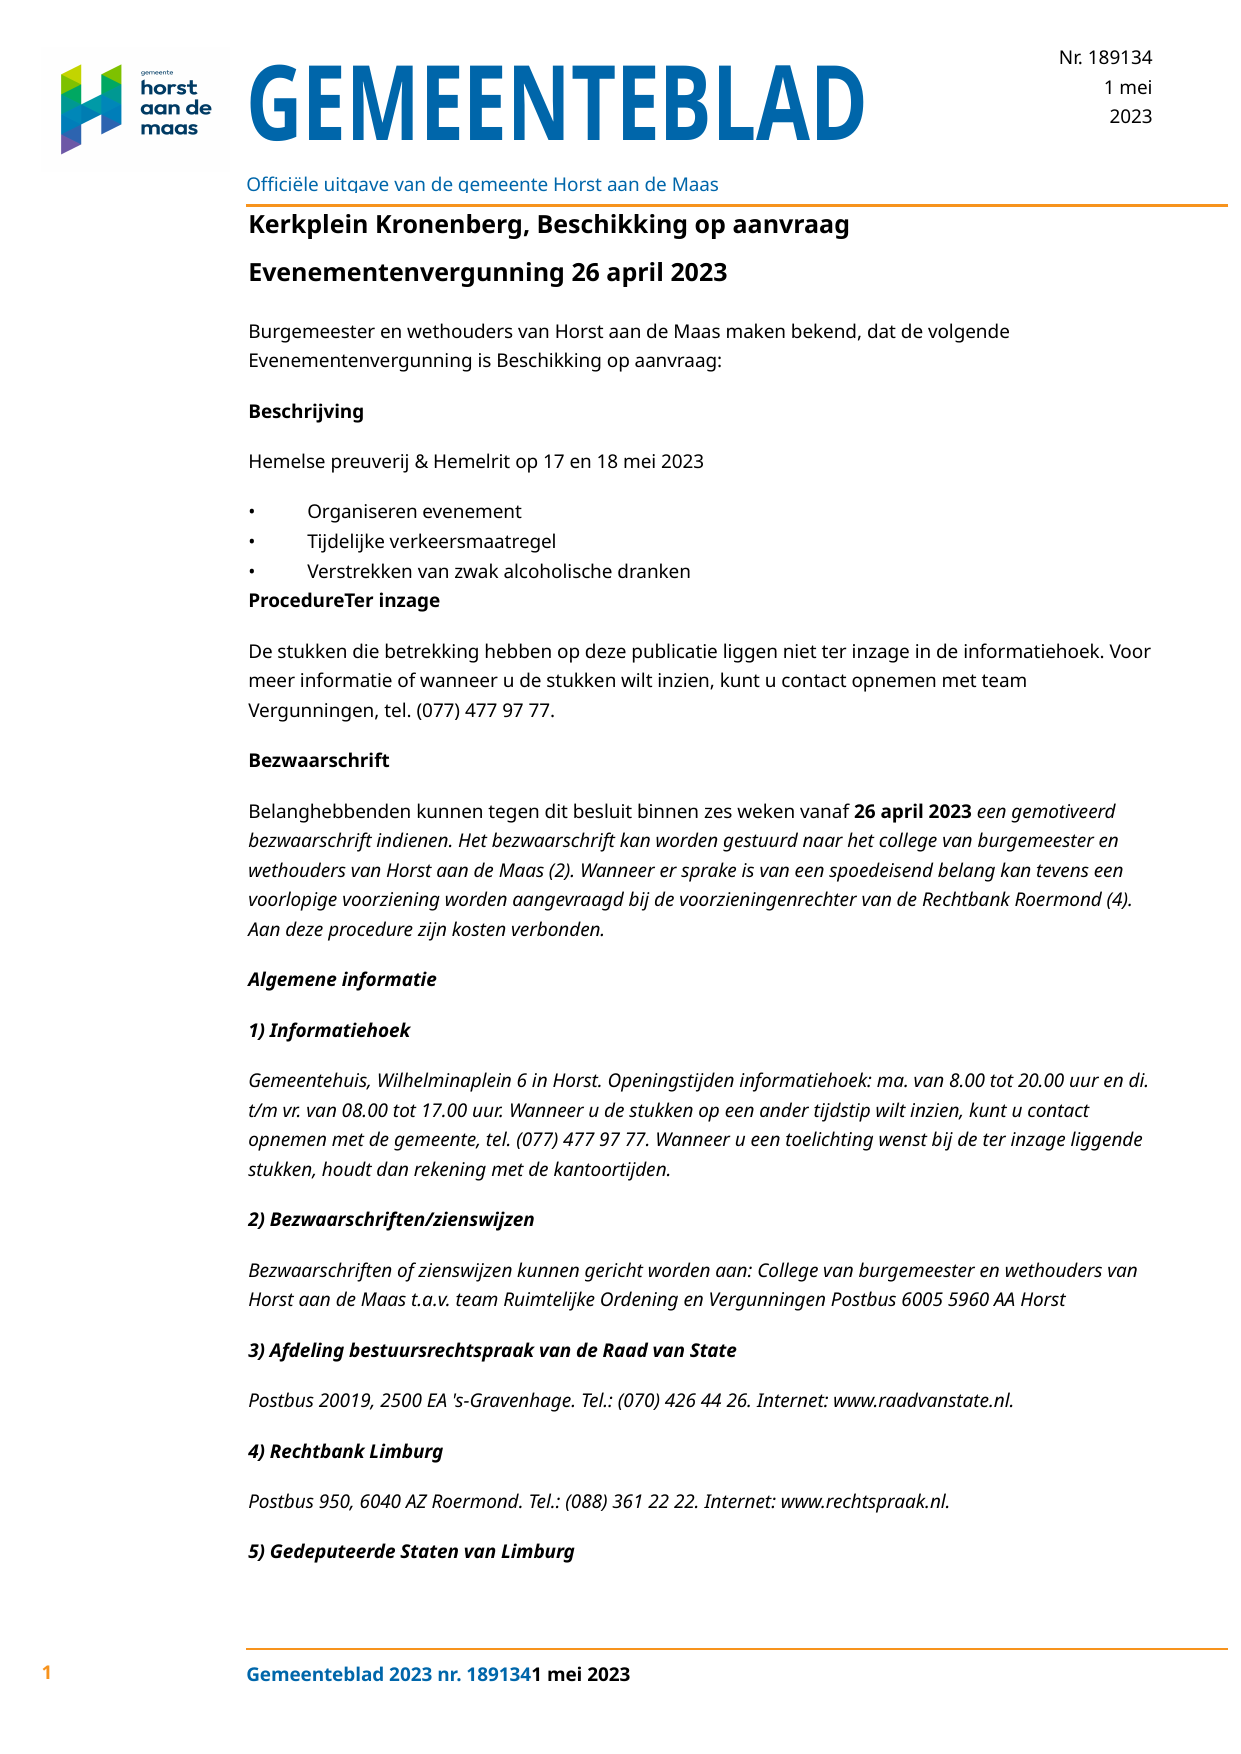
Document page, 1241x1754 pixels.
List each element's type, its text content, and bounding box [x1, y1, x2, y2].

text 1) Informatiehoek [248, 1017, 1152, 1043]
text De stukken die betrekking hebben op deze publicatie liggen niet ter inzage in de informatiehoek. Voor meer informatie of wanneer u de stukken wilt inzien, kunt u contact opnemen met team Vergunningen, tel. (077) 477 97 77. [248, 638, 1152, 723]
text Algemene informatie [248, 967, 1152, 992]
text Gemeentehuis, Wilhelminaplein 6 in Horst. Openingstijden informatiehoek: ma. van 8.00 tot 20.00 uur en di. t/m vr. van 08.00 tot 17.00 uur. Wanneer u de stukken op een ander tijdstip wilt inzien, kunt u contact opnemen met de gemeente, tel. (077) 477 97 77. Wanneer u een toelichting wenst bij de ter inzage liggende stukken, houdt dan rekening met de kantoortijden. [248, 1067, 1152, 1182]
text Postbus 950, 6040 AZ Roermond. Tel.: (088) 361 22 22. Internet: www.rechtspraak.nl. [248, 1488, 1152, 1514]
list Organiseren evenement [248, 499, 1152, 524]
list Verstrekken van zwak alcoholische dranken [248, 558, 1152, 584]
text Hemelse preuverij & Hemelrit op 17 en 18 mei 2023 [248, 448, 1152, 474]
text Beschrijving [248, 398, 1152, 424]
picture [41, 47, 231, 172]
list Tijdelijke verkeersmaatregel [248, 528, 1152, 554]
text Burgemeester en wethouders van Horst aan de Maas maken bekend, dat de volgende Evenementenvergunning is Beschikking op aanvraag: [248, 318, 1152, 373]
text Bezwaarschrift [248, 747, 1152, 773]
text Bezwaarschriften of zienswijzen kunnen gericht worden aan: College van burgemeester en wethouders van Horst aan de Maas t.a.v. team Ruimtelijke Ordening en Vergunningen Postbus 6005 5960 AA Horst [248, 1257, 1152, 1312]
text ProcedureTer inzage [248, 587, 1152, 613]
text Kerkplein Kronenberg, Beschikking op aanvraag Evenementenvergunning 26 april 2023 [248, 207, 1152, 288]
text Belanghebbenden kunnen tegen dit besluit binnen zes weken vanaf 26 april 2023 een gemotiveerd bezwaarschrift indienen. Het bezwaarschrift kan worden gestuurd naar het college van burgemeester en wethouders van Horst aan de Maas (2). Wanneer er sprake is van een spoedeisend belang kan tevens een voorlopige voorziening worden aangevraagd bij de voorzieningenrechter van de Rechtbank Roermond (4). Aan deze procedure zijn kosten verbonden. [248, 798, 1152, 942]
text 5) Gedeputeerde Staten van Limburg [248, 1539, 1152, 1564]
text 2) Bezwaarschriften/zienswijzen [248, 1207, 1152, 1232]
text Postbus 20019, 2500 EA 's-Gravenhage. Tel.: (070) 426 44 26. Internet: www.raadvanstate.nl. [248, 1387, 1152, 1413]
text 3) Afdeling bestuursrechtspraak van de Raad van State [248, 1337, 1152, 1363]
text 4) Rechtbank Limburg [248, 1438, 1152, 1464]
